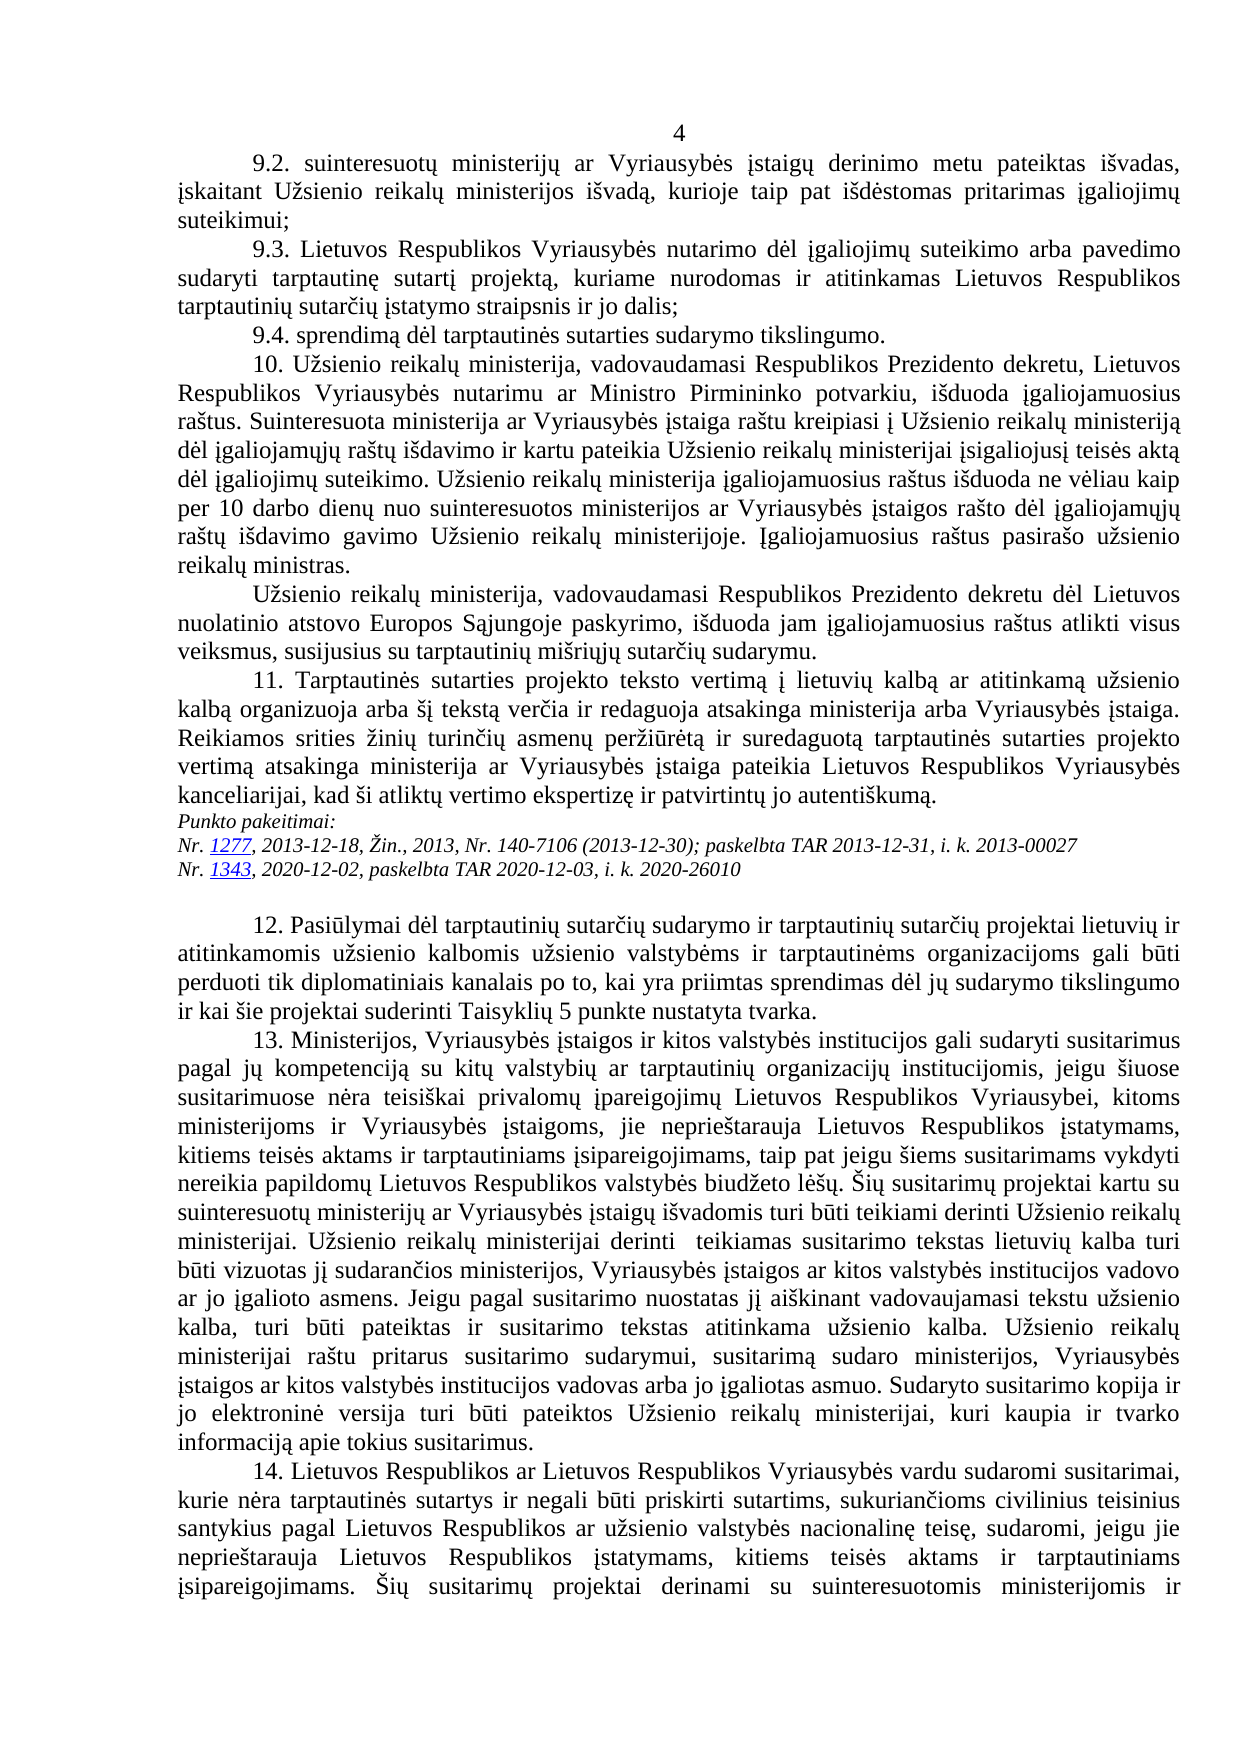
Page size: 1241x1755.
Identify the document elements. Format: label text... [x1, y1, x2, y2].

text 11. Tarptautinės sutarties projekto teksto vertimą į lietuvių kalbą ar atitinkamą užsienio kalbą organizuoja arba šį tekstą verčia ir redaguoja atsakinga ministerija arba Vyriausybės įstaiga. Reikiamos srities žinių turinčių asmenų peržiūrėtą ir suredaguotą tarptautinės sutarties projekto vertimą atsakinga ministerija ar Vyriausybės įstaiga pateikia Lietuvos Respublikos Vyriausybės kanceliarijai, kad ši atliktų vertimo ekspertizę ir patvirtintų jo autentiškumą. [177, 665, 1181, 809]
text 12. Pasiūlymai dėl tarptautinių sutarčių sudarymo ir tarptautinių sutarčių projektai lietuvių ir atitinkamomis užsienio kalbomis užsienio valstybėms ir tarptautinėms organizacijoms gali būti perduoti tik diplomatiniais kanalais po to, kai yra priimtas sprendimas dėl jų sudarymo tikslingumo ir kai šie projektai suderinti Taisyklių 5 punkte nustatyta tvarka. [177, 910, 1181, 1025]
text 14. Lietuvos Respublikos ar Lietuvos Respublikos Vyriausybės vardu sudaromi susitarimai, kurie nėra tarptautinės sutartys ir negali būti priskirti sutartims, sukuriančioms civilinius teisinius santykius pagal Lietuvos Respublikos ar užsienio valstybės nacionalinę teisę, sudaromi, jeigu jie neprieštarauja Lietuvos Respublikos įstatymams, kitiems teisės aktams ir tarptautiniams įsipareigojimams. Šių susitarimų projektai derinami su suinteresuotomis ministerijomis ir [177, 1456, 1181, 1600]
text 9.2. suinteresuotų ministerijų ar Vyriausybės įstaigų derinimo metu pateiktas išvadas, įskaitant Užsienio reikalų ministerijos išvadą, kurioje taip pat išdėstomas pritarimas įgaliojimų suteikimui; [177, 148, 1181, 234]
text 13. Ministerijos, Vyriausybės įstaigos ir kitos valstybės institucijos gali sudaryti susitarimus pagal jų kompetenciją su kitų valstybių ar tarptautinių organizacijų institucijomis, jeigu šiuose susitarimuose nėra teisiškai privalomų įpareigojimų Lietuvos Respublikos Vyriausybei, kitoms ministerijoms ir Vyriausybės įstaigoms, jie neprieštarauja Lietuvos Respublikos įstatymams, kitiems teisės aktams ir tarptautiniams įsipareigojimams, taip pat jeigu šiems susitarimams vykdyti nereikia papildomų Lietuvos Respublikos valstybės biudžeto lėšų. Šių susitarimų projektai kartu su suinteresuotų ministerijų ar Vyriausybės įstaigų išvadomis turi būti teikiami derinti Užsienio reikalų ministerijai. Užsienio reikalų ministerijai derinti teikiamas susitarimo tekstas lietuvių kalba turi būti vizuotas jį sudarančios ministerijos, Vyriausybės įstaigos ar kitos valstybės institucijos vadovo ar jo įgalioto asmens. Jeigu pagal susitarimo nuostatas jį aiškinant vadovaujamasi tekstu užsienio kalba, turi būti pateiktas ir susitarimo tekstas atitinkama užsienio kalba. Užsienio reikalų ministerijai raštu pritarus susitarimo sudarymui, susitarimą sudaro ministerijos, Vyriausybės įstaigos ar kitos valstybės institucijos vadovas arba jo įgaliotas asmuo. Sudaryto susitarimo kopija ir jo elektroninė versija turi būti pateiktos Užsienio reikalų ministerijai, kuri kaupia ir tvarko informaciją apie tokius susitarimus. [177, 1025, 1181, 1456]
text 9.3. Lietuvos Respublikos Vyriausybės nutarimo dėl įgaliojimų suteikimo arba pavedimo sudaryti tarptautinę sutartį projektą, kuriame nurodomas ir atitinkamas Lietuvos Respublikos tarptautinių sutarčių įstatymo straipsnis ir jo dalis; [177, 234, 1181, 320]
text 9.4. sprendimą dėl tarptautinės sutarties sudarymo tikslingumo. [177, 320, 1181, 349]
text Užsienio reikalų ministerija, vadovaudamasi Respublikos Prezidento dekretu dėl Lietuvos nuolatinio atstovo Europos Sąjungoje paskyrimo, išduoda jam įgaliojamuosius raštus atlikti visus veiksmus, susijusius su tarptautinių mišriųjų sutarčių sudarymu. [177, 579, 1181, 665]
text Punkto pakeitimai: [177, 809, 1181, 833]
text 10. Užsienio reikalų ministerija, vadovaudamasi Respublikos Prezidento dekretu, Lietuvos Respublikos Vyriausybės nutarimu ar Ministro Pirmininko potvarkiu, išduoda įgaliojamuosius raštus. Suinteresuota ministerija ar Vyriausybės įstaiga raštu kreipiasi į Užsienio reikalų ministeriją dėl įgaliojamųjų raštų išdavimo ir kartu pateikia Užsienio reikalų ministerijai įsigaliojusį teisės aktą dėl įgaliojimų suteikimo. Užsienio reikalų ministerija įgaliojamuosius raštus išduoda ne vėliau kaip per 10 darbo dienų nuo suinteresuotos ministerijos ar Vyriausybės įstaigos rašto dėl įgaliojamųjų raštų išdavimo gavimo Užsienio reikalų ministerijoje. Įgaliojamuosius raštus pasirašo užsienio reikalų ministras. [177, 349, 1181, 579]
text Nr. 1343, 2020-12-02, paskelbta TAR 2020-12-03, i. k. 2020-26010 [177, 857, 1181, 881]
text Nr. 1277, 2013-12-18, Žin., 2013, Nr. 140-7106 (2013-12-30); paskelbta TAR 2013-12-31, i. k. 2013-00027 [177, 833, 1181, 857]
